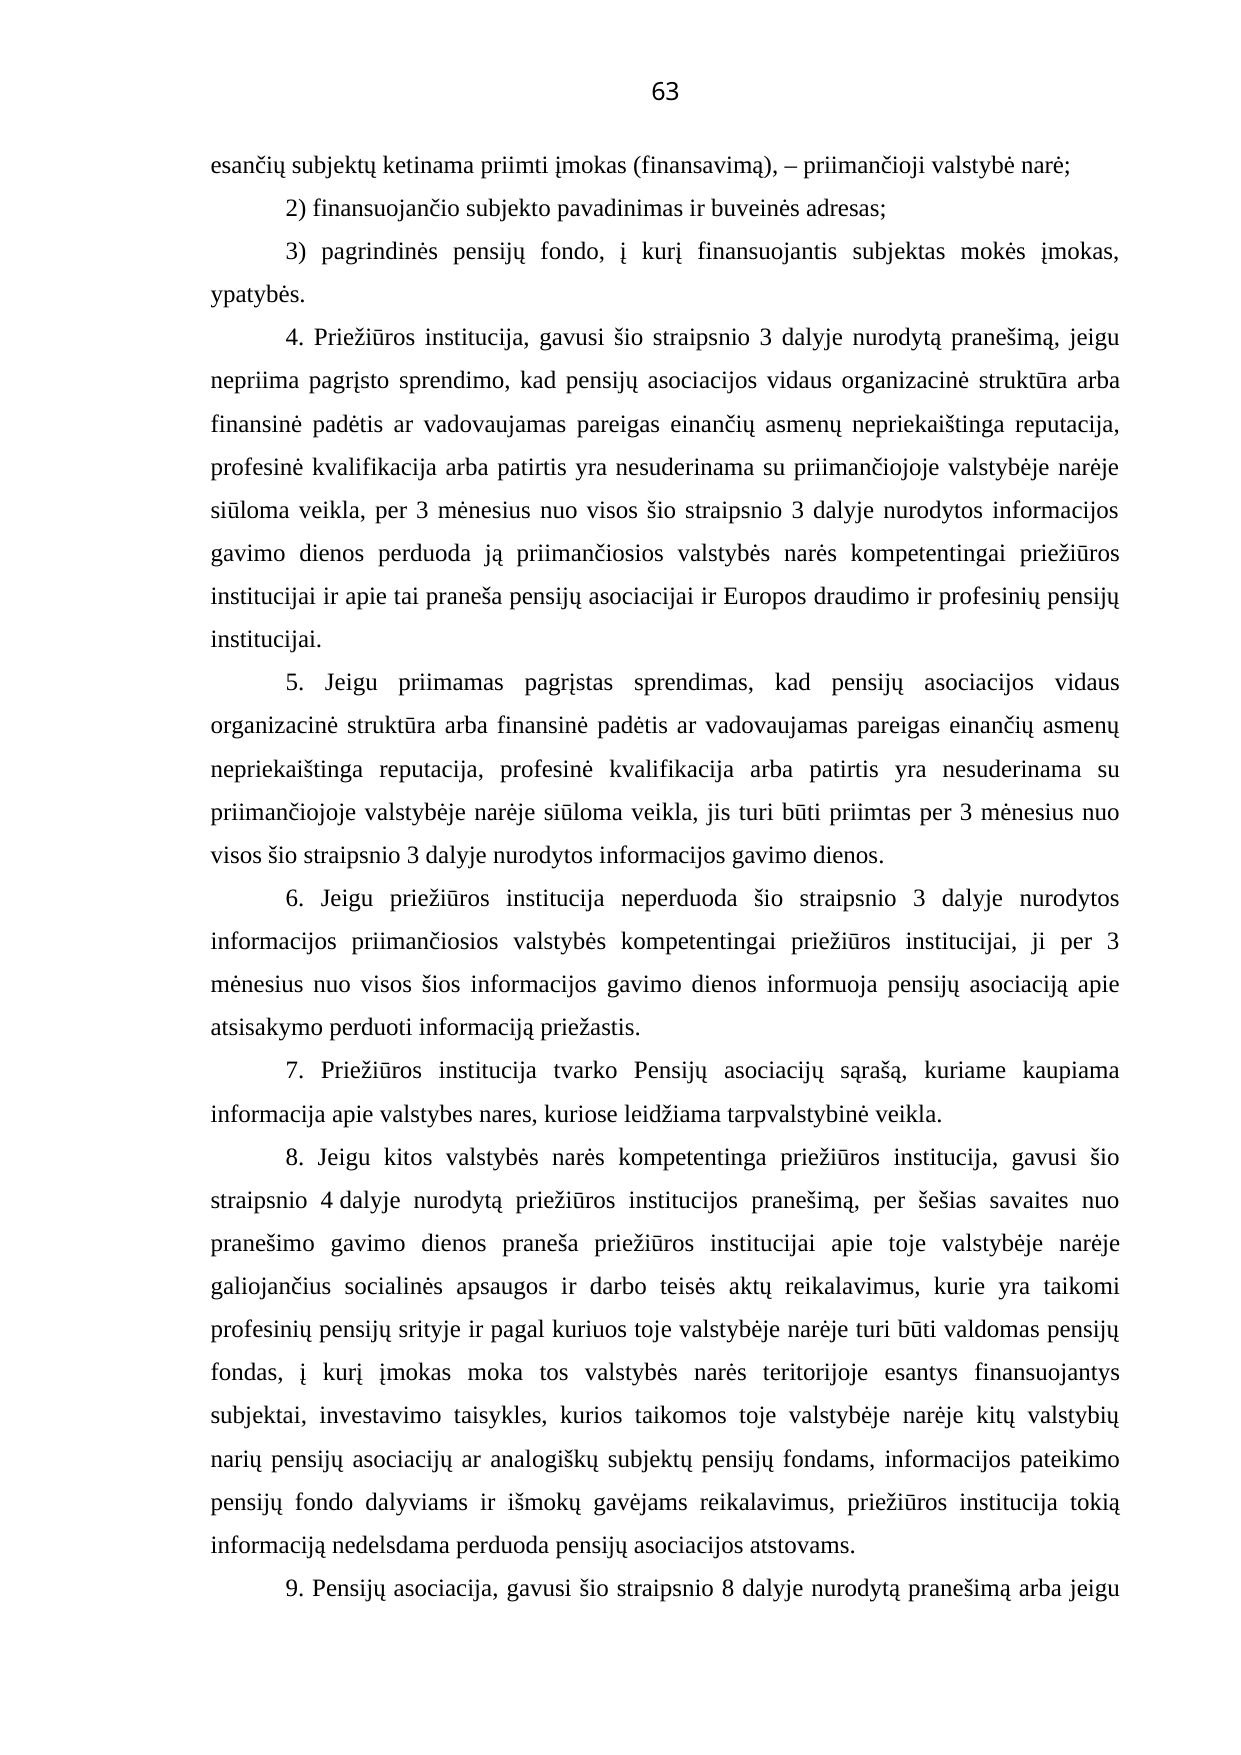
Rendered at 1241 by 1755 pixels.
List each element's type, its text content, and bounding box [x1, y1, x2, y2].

text esančių subjektų ketinama priimti įmokas (finansavimą), – priimančioji valstybė narė; [210, 150, 1120, 179]
text 7. Priežiūros institucija tvarko Pensijų asociacijų sąrašą, kuriame kaupiama informacija apie valstybes nares, kuriose leidžiama tarpvalstybinė veikla. [210, 1056, 1120, 1127]
text 6. Jeigu priežiūros institucija neperduoda šio straipsnio 3 dalyje nurodytos informacijos priimančiosios valstybės kompetentingai priežiūros institucijai, ji per 3 mėnesius nuo visos šios informacijos gavimo dienos informuoja pensijų asociaciją apie atsisakymo perduoti informaciją priežastis. [210, 883, 1120, 1041]
text 3) pagrindinės pensijų fondo, į kurį finansuojantis subjektas mokės įmokas, ypatybės. [210, 236, 1120, 308]
text 4. Priežiūros institucija, gavusi šio straipsnio 3 dalyje nurodytą pranešimą, jeigu nepriima pagrįsto sprendimo, kad pensijų asociacijos vidaus organizacinė struktūra arba finansinė padėtis ar vadovaujamas pareigas einančių asmenų nepriekaištinga reputacija, profesinė kvalifikacija arba patirtis yra nesuderinama su priimančiojoje valstybėje narėje siūloma veikla, per 3 mėnesius nuo visos šio straipsnio 3 dalyje nurodytos informacijos gavimo dienos perduoda ją priimančiosios valstybės narės kompetentingai priežiūros institucijai ir apie tai praneša pensijų asociacijai ir Europos draudimo ir profesinių pensijų institucijai. [210, 322, 1120, 653]
text 9. Pensijų asociacija, gavusi šio straipsnio 8 dalyje nurodytą pranešimą arba jeigu [210, 1573, 1120, 1602]
text 5. Jeigu priimamas pagrįstas sprendimas, kad pensijų asociacijos vidaus organizacinė struktūra arba finansinė padėtis ar vadovaujamas pareigas einančių asmenų nepriekaištinga reputacija, profesinė kvalifikacija arba patirtis yra nesuderinama su priimančiojoje valstybėje narėje siūloma veikla, jis turi būti priimtas per 3 mėnesius nuo visos šio straipsnio 3 dalyje nurodytos informacijos gavimo dienos. [210, 667, 1120, 869]
text 8. Jeigu kitos valstybės narės kompetentinga priežiūros institucija, gavusi šio straipsnio 4 dalyje nurodytą priežiūros institucijos pranešimą, per šešias savaites nuo pranešimo gavimo dienos praneša priežiūros institucijai apie toje valstybėje narėje galiojančius socialinės apsaugos ir darbo teisės aktų reikalavimus, kurie yra taikomi profesinių pensijų srityje ir pagal kuriuos toje valstybėje narėje turi būti valdomas pensijų fondas, į kurį įmokas moka tos valstybės narės teritorijoje esantys finansuojantys subjektai, investavimo taisykles, kurios taikomos toje valstybėje narėje kitų valstybių narių pensijų asociacijų ar analogiškų subjektų pensijų fondams, informacijos pateikimo pensijų fondo dalyviams ir išmokų gavėjams reikalavimus, priežiūros institucija tokią informaciją nedelsdama perduoda pensijų asociacijos atstovams. [210, 1142, 1120, 1559]
text 2) finansuojančio subjekto pavadinimas ir buveinės adresas; [210, 193, 1120, 222]
